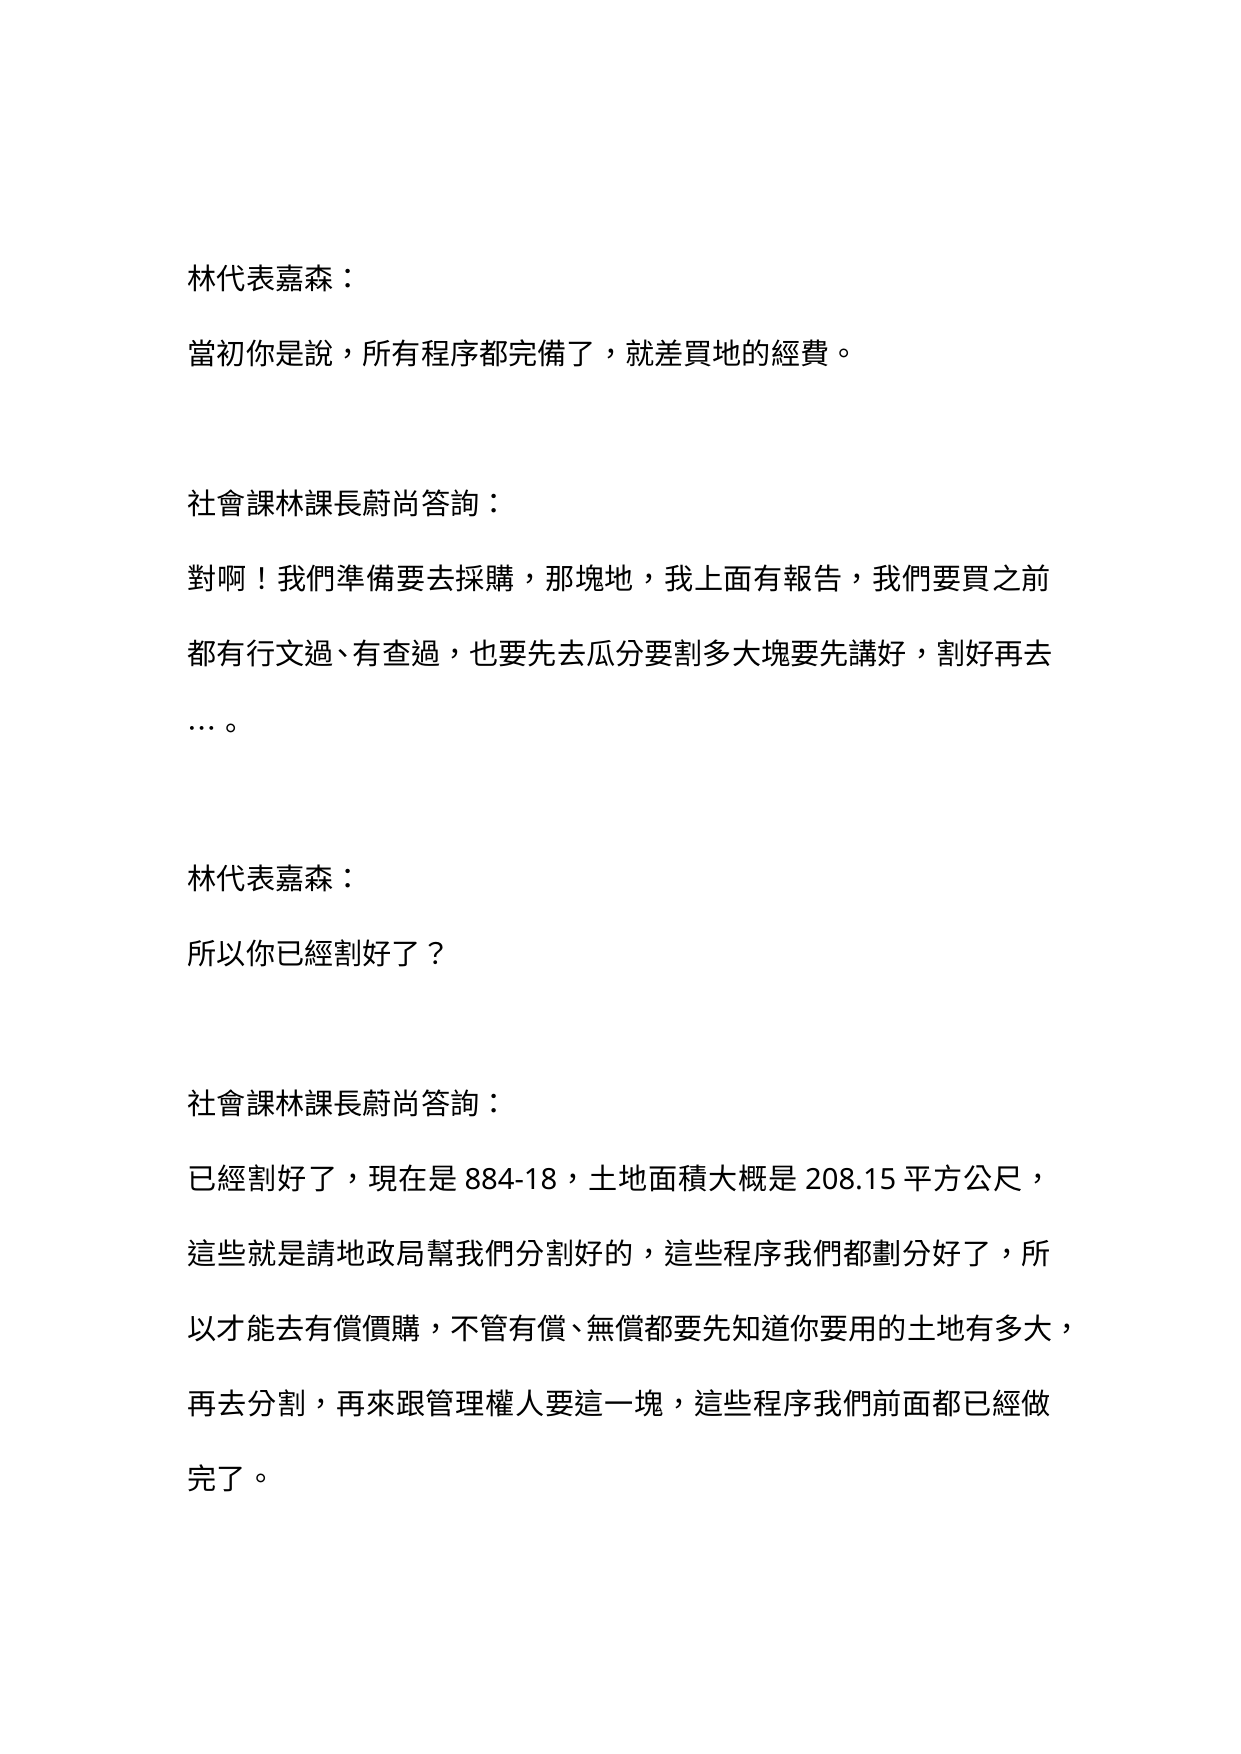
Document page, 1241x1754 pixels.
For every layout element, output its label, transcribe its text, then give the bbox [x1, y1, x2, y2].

text 林代表嘉森： [187, 839, 1053, 914]
text 已經割好了，現在是884-18，土地面積大概是208.15平方公尺，這些就是請地政局幫我們分割好的，這些程序我們都劃分好了，所以才能去有償價購，不管有償、無償都要先知道你要用的土地有多大， [187, 1139, 1053, 1364]
text 再去分割，再來跟管理權人要這一塊，這些程序我們前面都已經做完了。 [187, 1364, 1053, 1514]
text 所以你已經割好了？ [187, 914, 1053, 989]
text 林代表嘉森： [187, 239, 1053, 314]
text 對啊！我們準備要去採購，那塊地，我上面有報告，我們要買之前都有行文過、有查過，也要先去瓜分要割多大塊要先講好，割好再去…。 [187, 539, 1053, 764]
text 社會課林課長蔚尚答詢： [187, 1064, 1053, 1139]
text 當初你是說，所有程序都完備了，就差買地的經費。 [187, 314, 1053, 389]
text 社會課林課長蔚尚答詢： [187, 464, 1053, 539]
